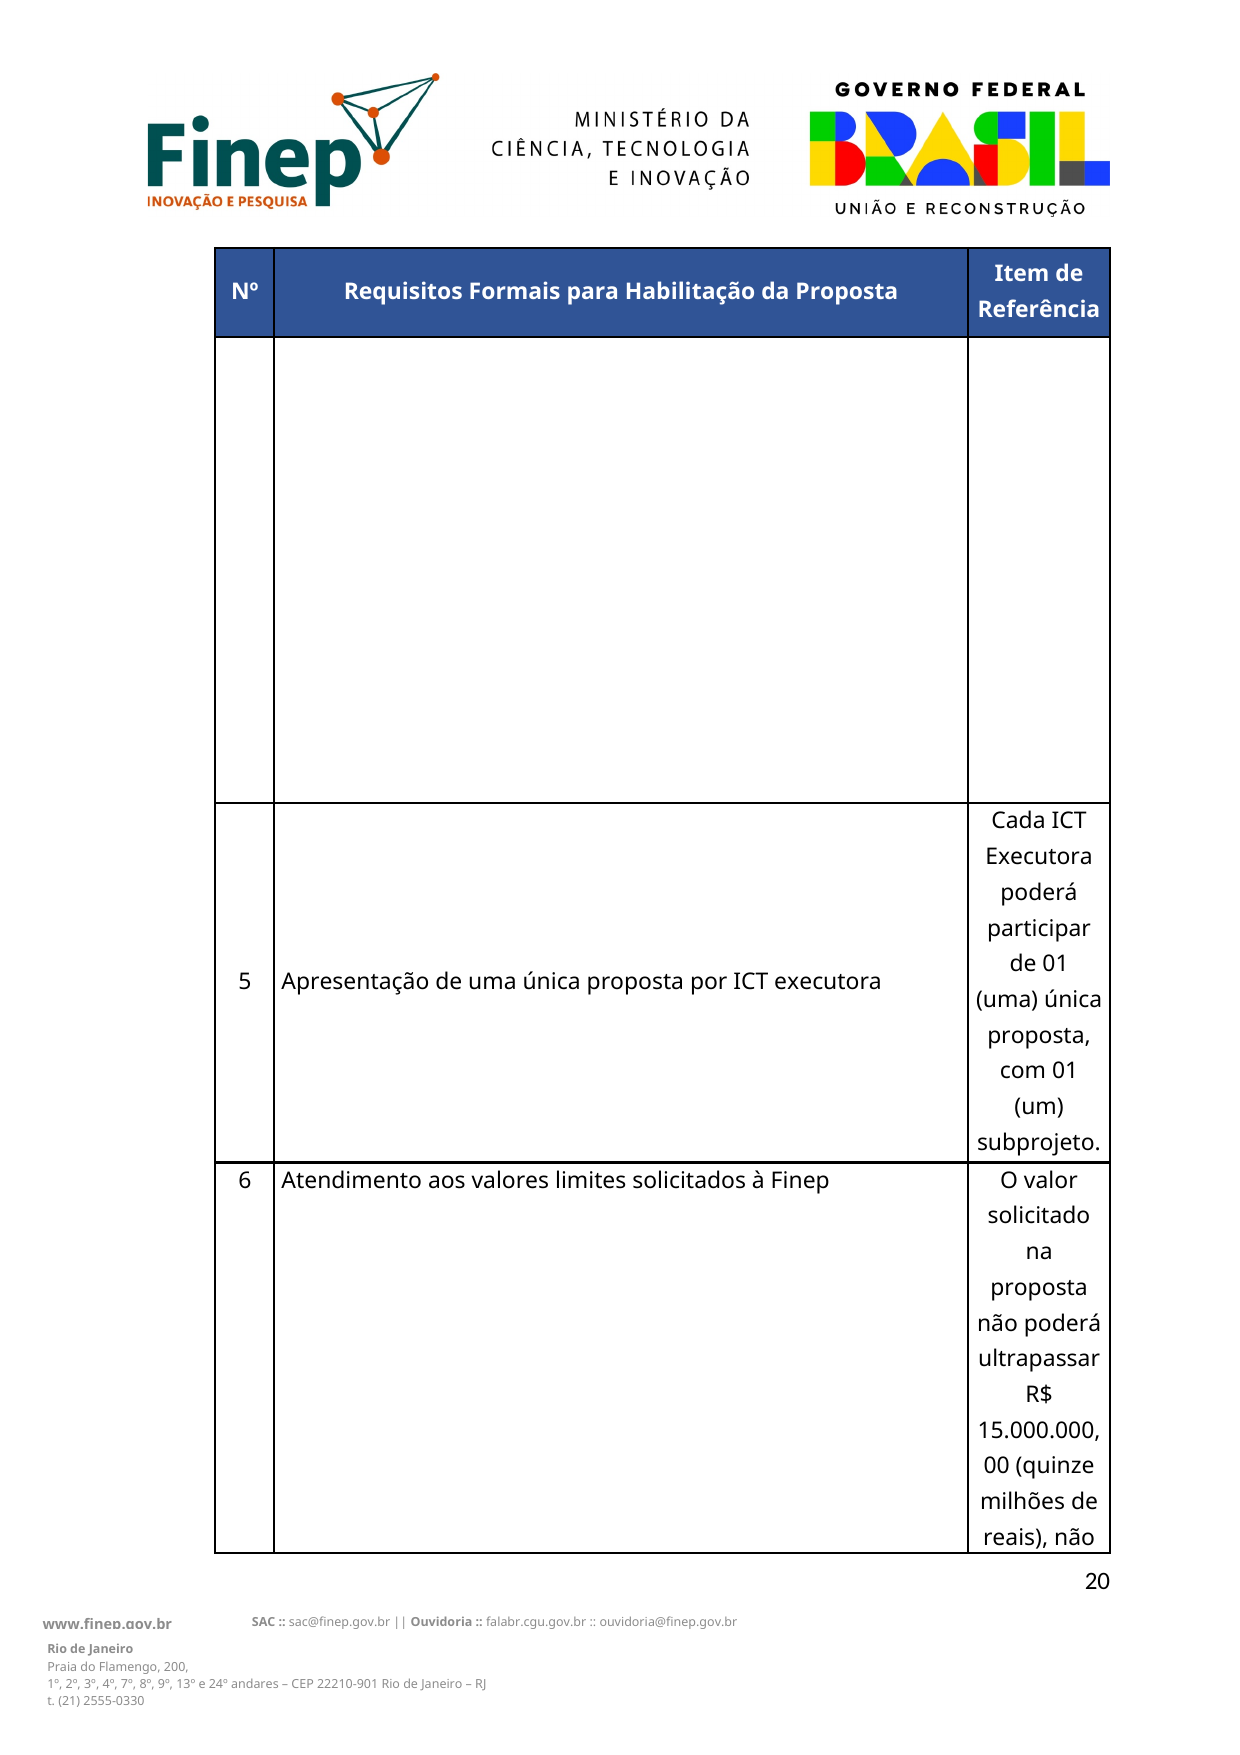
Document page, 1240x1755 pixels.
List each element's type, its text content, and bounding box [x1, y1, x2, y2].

table_header Requisitos Formais para Habilitação da Proposta [275, 249, 967, 336]
table_cell [216, 338, 273, 802]
table_cell 5 [216, 804, 273, 1161]
table_cell 4.1 [969, 804, 1109, 1161]
table_header Nº [216, 249, 273, 336]
table_cell 8.1 e 8.3 [969, 338, 1109, 802]
table_cell 4.6 [969, 1164, 1109, 1552]
table_cell Atendimento aos valores limites solicitados à Finep [275, 1164, 967, 1552]
table_header Item de Referência [969, 249, 1109, 336]
table_cell 6 [216, 1164, 273, 1552]
table_cell [275, 338, 967, 802]
table_cell Apresentação de uma única proposta por ICT executora [275, 804, 967, 1161]
